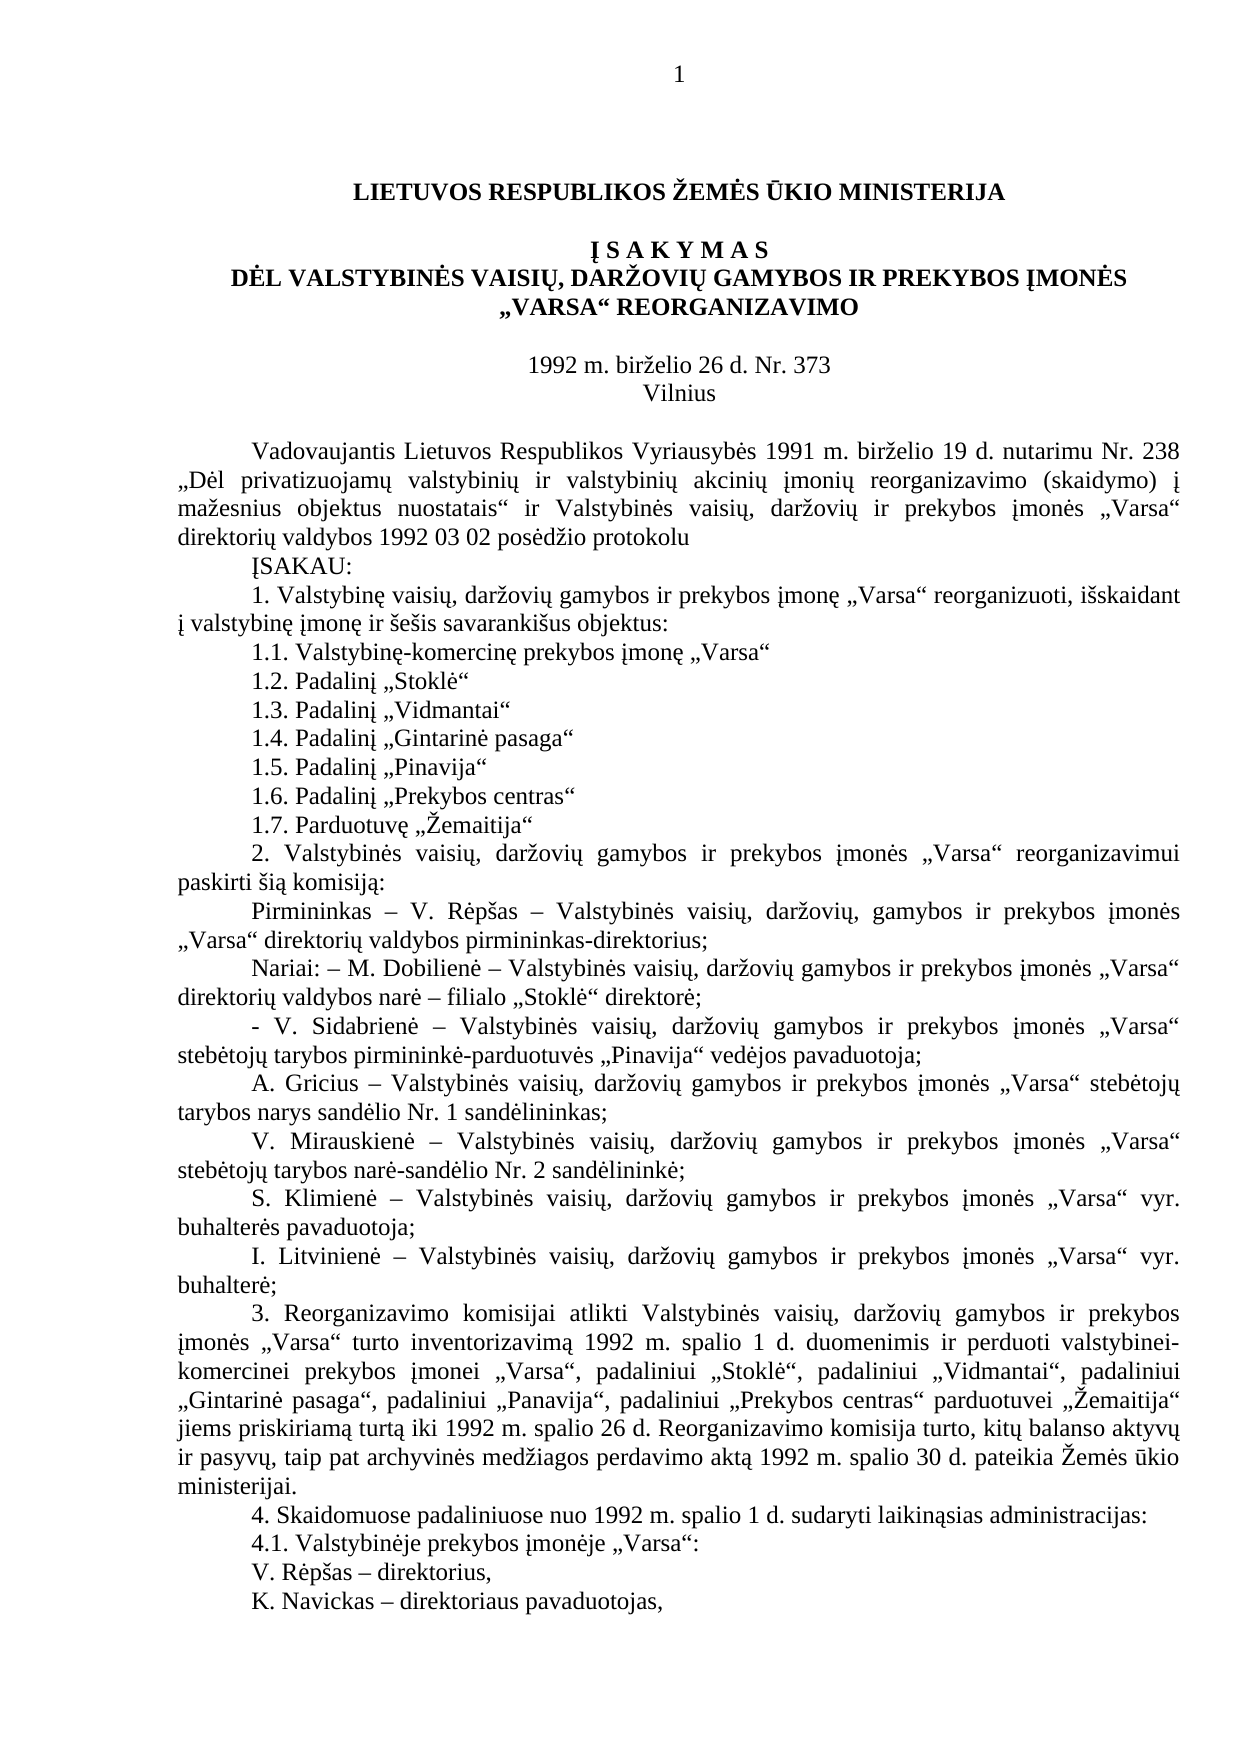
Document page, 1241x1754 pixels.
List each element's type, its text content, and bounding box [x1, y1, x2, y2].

text - V. Sidabrienė – Valstybinės vaisių, daržovių gamybos ir prekybos įmonės „Varsa“ stebėtojų tarybos pirmininkė-parduotuvės „Pinavija“ vedėjos pavaduotoja; [177, 1011, 1181, 1068]
text Vadovaujantis Lietuvos Respublikos Vyriausybės 1991 m. birželio 19 d. nutarimu Nr. 238 „Dėl privatizuojamų valstybinių ir valstybinių akcinių įmonių reorganizavimo (skaidymo) į mažesnius objektus nuostatais“ ir Valstybinės vaisių, daržovių ir prekybos įmonės „Varsa“ direktorių valdybos 1992 03 02 posėdžio protokolu [177, 436, 1181, 551]
text 1.3. Padalinį „Vidmantai“ [177, 695, 1181, 723]
text V. Mirauskienė – Valstybinės vaisių, daržovių gamybos ir prekybos įmonės „Varsa“ stebėtojų tarybos narė-sandėlio Nr. 2 sandėlininkė; [177, 1126, 1181, 1183]
text 1.2. Padalinį „Stoklė“ [177, 666, 1181, 695]
text Pirmininkas – V. Rėpšas – Valstybinės vaisių, daržovių, gamybos ir prekybos įmonės „Varsa“ direktorių valdybos pirmininkas-direktorius; [177, 896, 1181, 953]
text 1992 m. birželio 26 d. Nr. 373 [177, 350, 1181, 378]
text Nariai: – M. Dobilienė – Valstybinės vaisių, daržovių gamybos ir prekybos įmonės „Varsa“ direktorių valdybos narė – filialo „Stoklė“ direktorė; [177, 953, 1181, 1011]
text 4. Skaidomuose padaliniuose nuo 1992 m. spalio 1 d. sudaryti laikinąsias administracijas: [177, 1500, 1181, 1528]
text DĖL VALSTYBINĖS VAISIŲ, DARŽOVIŲ GAMYBOS IR PREKYBOS ĮMONĖS „VARSA“ REORGANIZAVIMO [177, 263, 1181, 321]
text 1.4. Padalinį „Gintarinė pasaga“ [177, 723, 1181, 752]
text I. Litvinienė – Valstybinės vaisių, daržovių gamybos ir prekybos įmonės „Varsa“ vyr. buhalterė; [177, 1241, 1181, 1298]
text S. Klimienė – Valstybinės vaisių, daržovių gamybos ir prekybos įmonės „Varsa“ vyr. buhalterės pavaduotoja; [177, 1183, 1181, 1241]
text LIETUVOS RESPUBLIKOS ŽEMĖS ŪKIO MINISTERIJA [177, 177, 1181, 206]
text 2. Valstybinės vaisių, daržovių gamybos ir prekybos įmonės „Varsa“ reorganizavimui paskirti šią komisiją: [177, 838, 1181, 896]
text K. Navickas – direktoriaus pavaduotojas, [177, 1586, 1181, 1615]
text 4.1. Valstybinėje prekybos įmonėje „Varsa“: [177, 1528, 1181, 1557]
text Vilnius [177, 378, 1181, 407]
text 1. Valstybinę vaisių, daržovių gamybos ir prekybos įmonę „Varsa“ reorganizuoti, išskaidant į valstybinę įmonę ir šešis savarankišus objektus: [177, 580, 1181, 637]
text 1.7. Parduotuvę „Žemaitija“ [177, 810, 1181, 838]
text Į S A K Y M A S [177, 235, 1181, 263]
text A. Gricius – Valstybinės vaisių, daržovių gamybos ir prekybos įmonės „Varsa“ stebėtojų tarybos narys sandėlio Nr. 1 sandėlininkas; [177, 1068, 1181, 1126]
text 1.5. Padalinį „Pinavija“ [177, 752, 1181, 781]
text 1.1. Valstybinę-komercinę prekybos įmonę „Varsa“ [177, 637, 1181, 666]
text V. Rėpšas – direktorius, [177, 1557, 1181, 1586]
text 1.6. Padalinį „Prekybos centras“ [177, 781, 1181, 810]
text 3. Reorganizavimo komisijai atlikti Valstybinės vaisių, daržovių gamybos ir prekybos įmonės „Varsa“ turto inventorizavimą 1992 m. spalio 1 d. duomenimis ir perduoti valstybinei-komercinei prekybos įmonei „Varsa“, padaliniui „Stoklė“, padaliniui „Vidmantai“, padaliniui „Gintarinė pasaga“, padaliniui „Panavija“, padaliniui „Prekybos centras“ parduotuvei „Žemaitija“ jiems priskiriamą turtą iki 1992 m. spalio 26 d. Reorganizavimo komisija turto, kitų balanso aktyvų ir pasyvų, taip pat archyvinės medžiagos perdavimo aktą 1992 m. spalio 30 d. pateikia Žemės ūkio ministerijai. [177, 1298, 1181, 1500]
text ĮSAKAU: [177, 551, 1181, 580]
